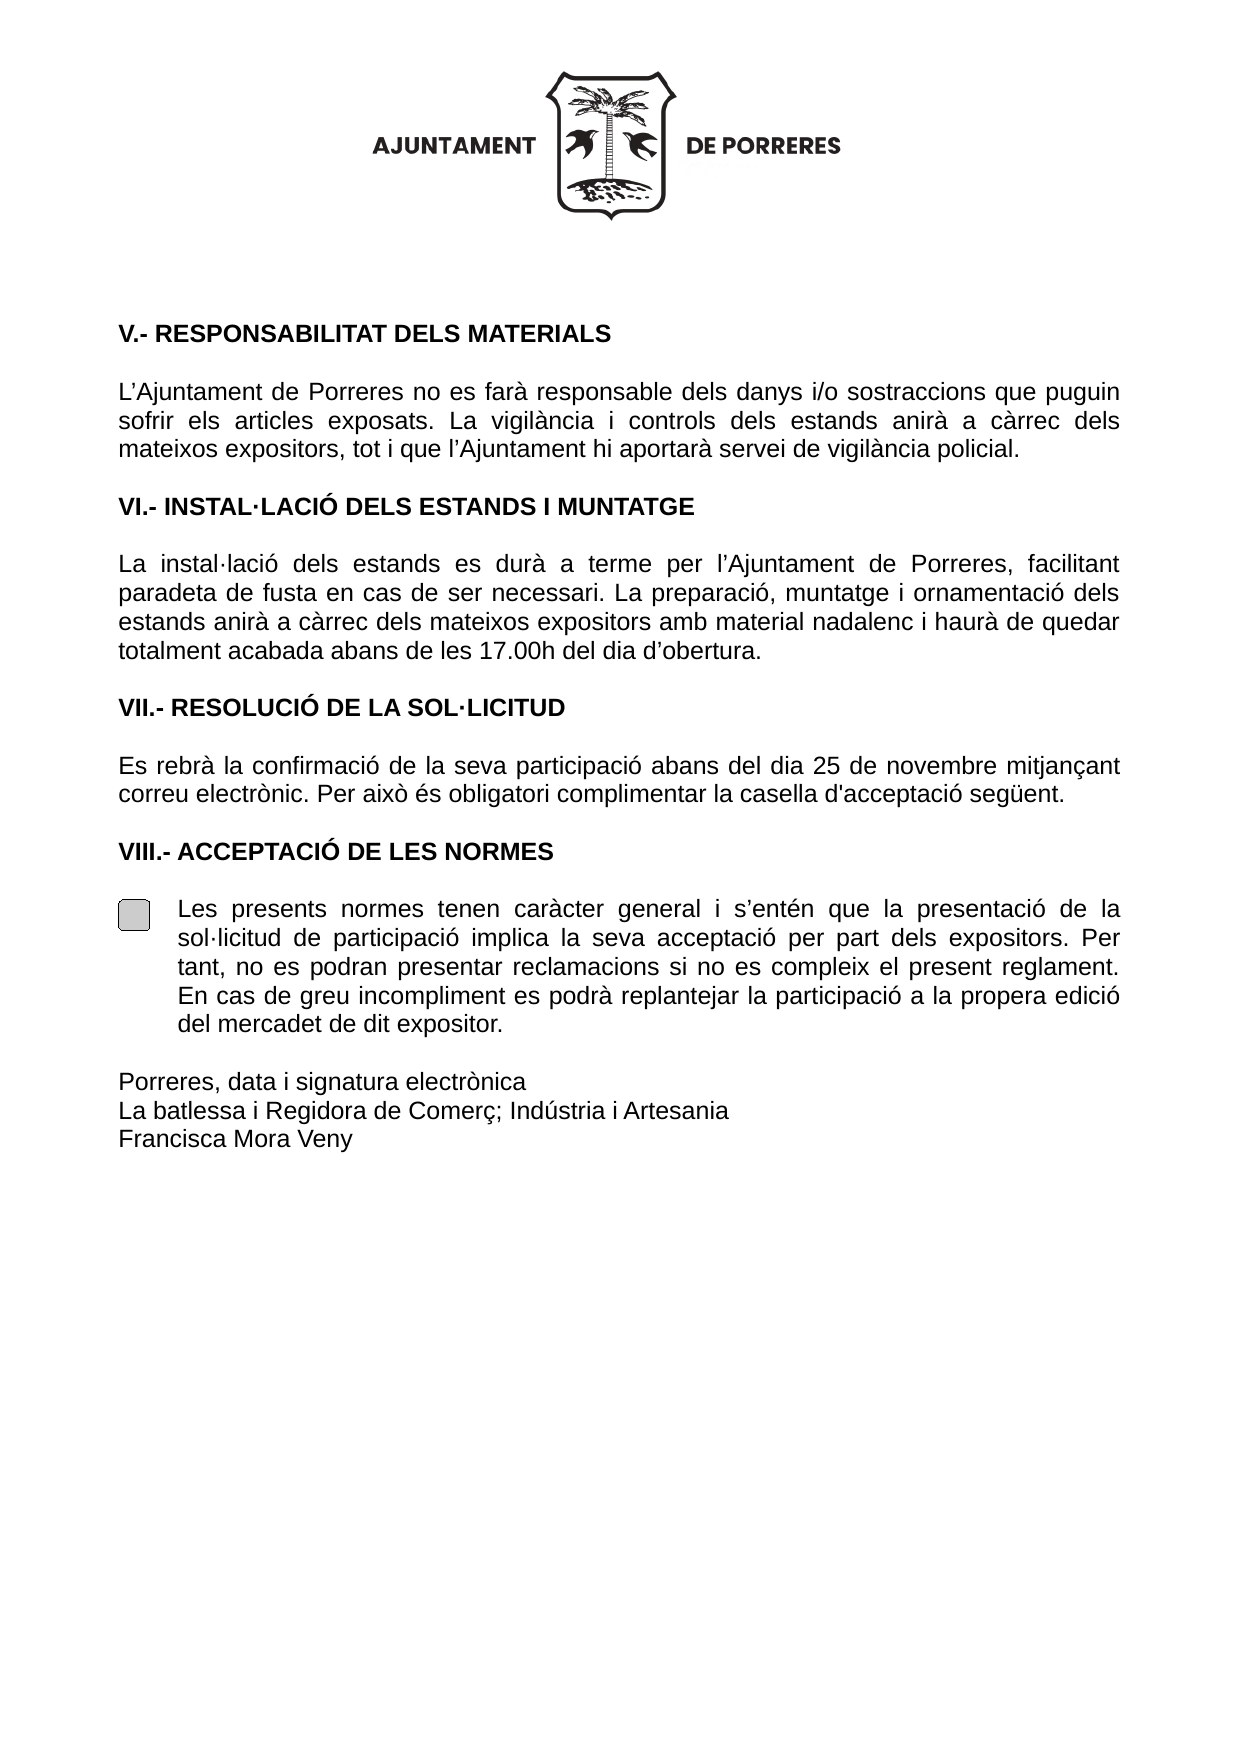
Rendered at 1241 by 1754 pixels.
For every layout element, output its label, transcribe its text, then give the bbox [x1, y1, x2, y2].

text L’Ajuntament de Porreres no es farà responsable dels danys i/o sostraccions que puguin sofrir els articles exposats. La vigilància i controls dels estands anirà a càrrec dels mateixos expositors, tot i que l’Ajuntament hi aportarà servei de vigilància policial. [118, 377, 1122, 463]
text La instal·lació dels estands es durà a terme per l’Ajuntament de Porreres, facilitant paradeta de fusta en cas de ser necessari. La preparació, muntatge i ornamentació dels estands anirà a càrrec dels mateixos expositors amb material nadalenc i haurà de quedar totalment acabada abans de les 17.00h del dia d’obertura. [118, 549, 1122, 664]
text Es rebrà la confirmació de la seva participació abans del dia 25 de novembre mitjançant correu electrònic. Per això és obligatori complimentar la casella d'acceptació següent. [118, 751, 1122, 808]
text VI.- INSTAL·LACIÓ DELS ESTANDS I MUNTATGE [118, 492, 1122, 521]
text Francisca Mora Veny [118, 1124, 1122, 1153]
picture [336, 13, 889, 269]
text Porreres, data i signatura electrònica [118, 1067, 1122, 1096]
text La batlessa i Regidora de Comerç; Indústria i Artesania [118, 1096, 1122, 1124]
text Les presents normes tenen caràcter general i s’entén que la presentació de la sol·licitud de participació implica la seva acceptació per part dels expositors. Per tant, no es podran presentar reclamacions si no es compleix el present reglament. En cas de greu incompliment es podrà replantejar la participació a la propera edició del mercadet de dit expositor. [177, 894, 1122, 1038]
text VIII.- ACCEPTACIÓ DE LES NORMES [118, 837, 1122, 866]
text VII.- RESOLUCIÓ DE LA SOL·LICITUD [118, 693, 1122, 722]
text V.- RESPONSABILITAT DELS MATERIALS [118, 319, 1122, 348]
